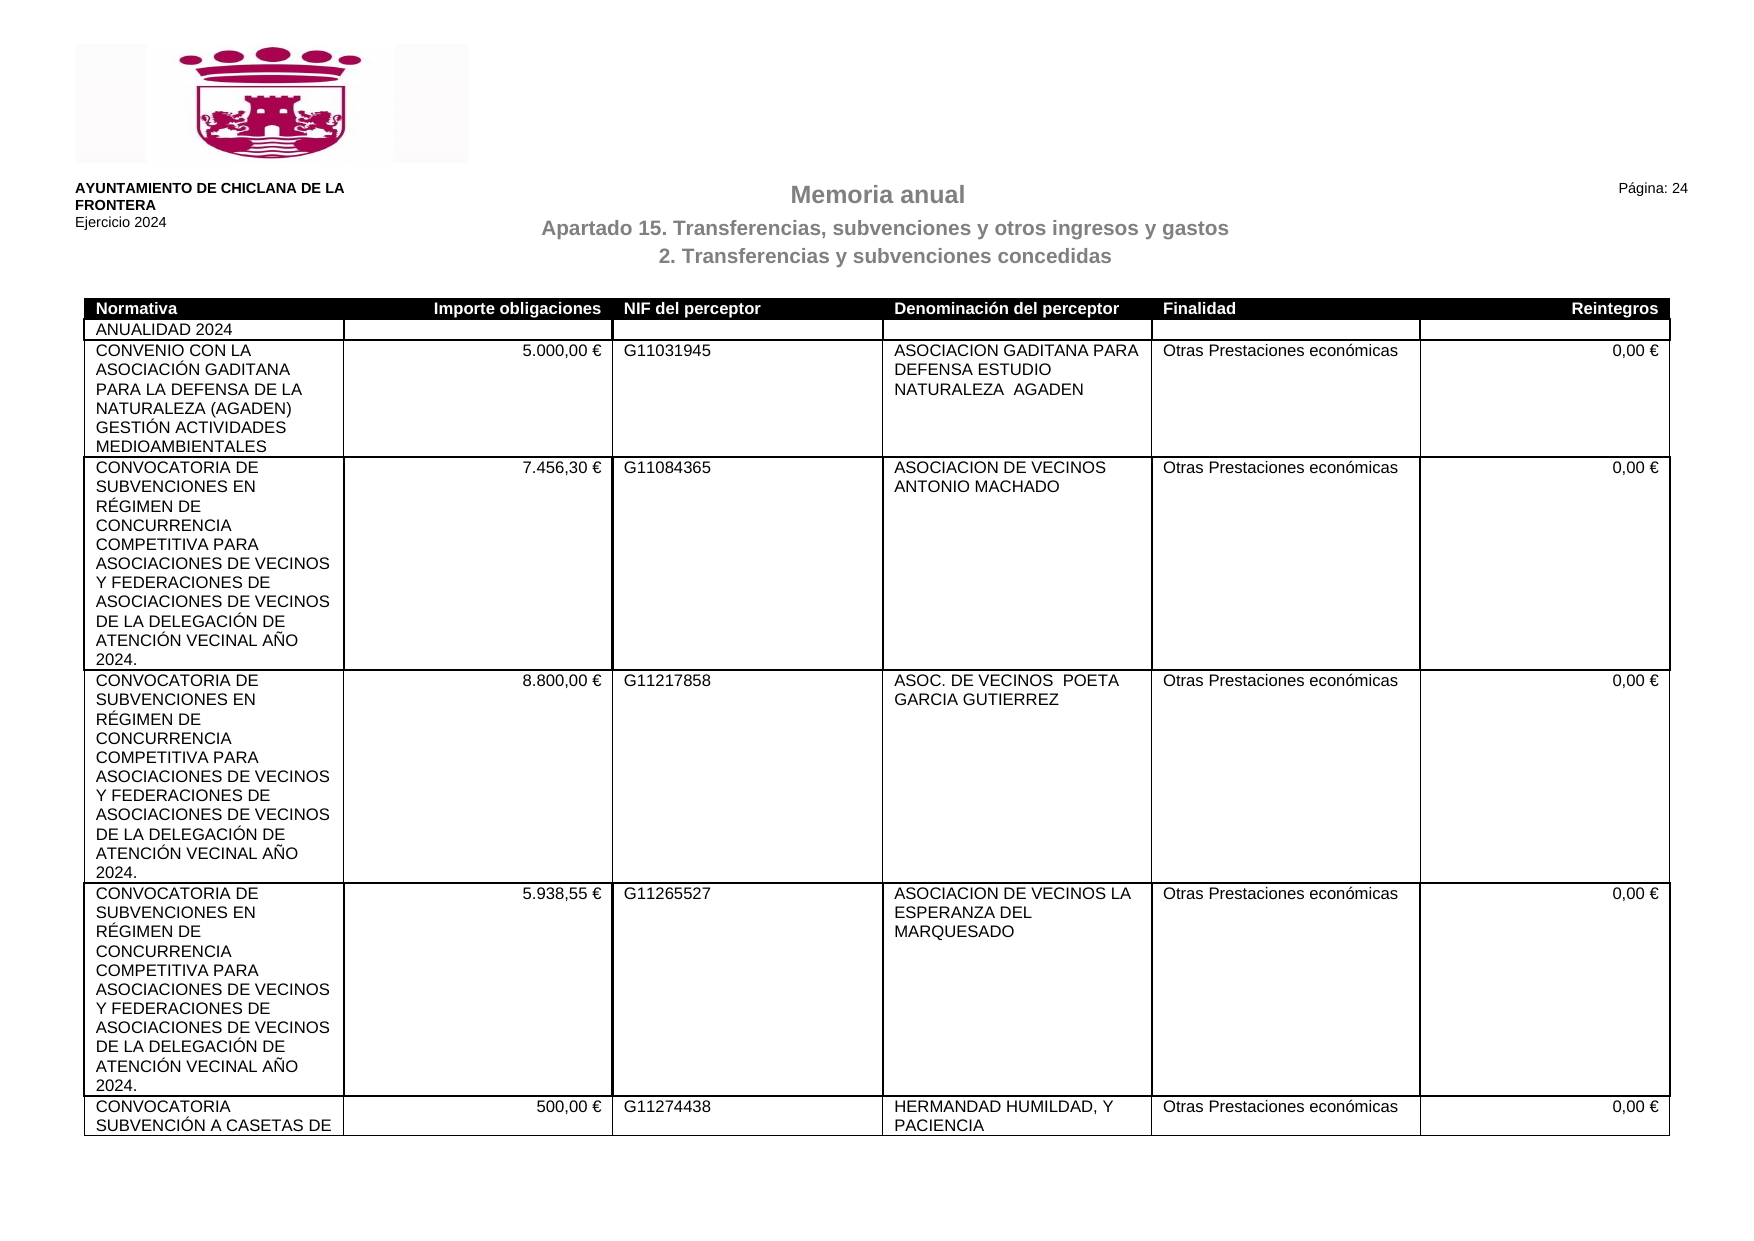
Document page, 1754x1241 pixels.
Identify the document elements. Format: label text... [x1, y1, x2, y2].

table_cell CONVENIO CON LA ASOCIACIÓN GADITANA PARA LA DEFENSA DE LA NATURALEZA (AGADEN) GESTIÓN ACTIVIDADES MEDIOAMBIENTALES [85, 341, 343, 456]
table_cell [1153, 320, 1419, 339]
table_header Finalidad [1152, 299, 1420, 318]
table_cell CONVOCATORIA DE SUBVENCIONES EN RÉGIMEN DE CONCURRENCIA COMPETITIVA PARA ASOCIACIONES DE VECINOS Y FEDERACIONES DE ASOCIACIONES DE VECINOS DE LA DELEGACIÓN DE ATENCIÓN VECINAL AÑO 2024. [85, 884, 343, 1095]
table_cell G11031945 [613, 341, 882, 456]
table_header Reintegros [1421, 299, 1669, 318]
table_cell ASOCIACION DE VECINOS LA ESPERANZA DEL MARQUESADO [884, 884, 1151, 1095]
table_cell 500,00 € [344, 1097, 612, 1135]
table_cell G11274438 [613, 1097, 882, 1135]
table_cell 0,00 € [1421, 884, 1669, 1095]
table_cell ANUALIDAD 2024 [85, 320, 343, 339]
table_cell G11217858 [613, 671, 882, 882]
table_cell Otras Prestaciones económicas [1152, 1097, 1420, 1135]
table_cell 8.800,00 € [344, 671, 612, 882]
table_cell 7.456,30 € [345, 458, 611, 669]
table_header Denominación del perceptor [883, 299, 1151, 318]
table_cell 5.000,00 € [344, 341, 612, 456]
table_cell 0,00 € [1421, 341, 1669, 456]
picture [75, 44, 469, 163]
table_header Importe obligaciones [344, 299, 612, 318]
table_cell Otras Prestaciones económicas [1152, 341, 1420, 456]
table_cell 0,00 € [1421, 671, 1669, 882]
table_cell Otras Prestaciones económicas [1153, 884, 1419, 1095]
table_cell 0,00 € [1421, 1097, 1669, 1135]
table_cell [614, 320, 882, 339]
table_cell [345, 320, 611, 339]
table_cell CONVOCATORIA DE SUBVENCIONES EN RÉGIMEN DE CONCURRENCIA COMPETITIVA PARA ASOCIACIONES DE VECINOS Y FEDERACIONES DE ASOCIACIONES DE VECINOS DE LA DELEGACIÓN DE ATENCIÓN VECINAL AÑO 2024. [85, 458, 343, 669]
table_header Normativa [85, 299, 343, 318]
table_cell CONVOCATORIA SUBVENCIÓN A CASETAS DE [85, 1097, 343, 1135]
table_cell G11084365 [614, 458, 882, 669]
table_cell CONVOCATORIA DE SUBVENCIONES EN RÉGIMEN DE CONCURRENCIA COMPETITIVA PARA ASOCIACIONES DE VECINOS Y FEDERACIONES DE ASOCIACIONES DE VECINOS DE LA DELEGACIÓN DE ATENCIÓN VECINAL AÑO 2024. [85, 671, 343, 882]
table_cell [884, 320, 1151, 339]
table_cell ASOCIACION DE VECINOS ANTONIO MACHADO [884, 458, 1151, 669]
table_cell [1421, 320, 1669, 339]
table_cell ASOCIACION GADITANA PARA DEFENSA ESTUDIO NATURALEZA AGADEN [883, 341, 1151, 456]
table_cell G11265527 [614, 884, 882, 1095]
table_cell ASOC. DE VECINOS POETA GARCIA GUTIERREZ [883, 671, 1151, 882]
table_cell HERMANDAD HUMILDAD, Y PACIENCIA [883, 1097, 1151, 1135]
table_cell Otras Prestaciones económicas [1153, 458, 1419, 669]
table_cell Otras Prestaciones económicas [1152, 671, 1420, 882]
table_cell 5.938,55 € [345, 884, 611, 1095]
table_header NIF del perceptor [613, 299, 882, 318]
table_cell 0,00 € [1421, 458, 1669, 669]
